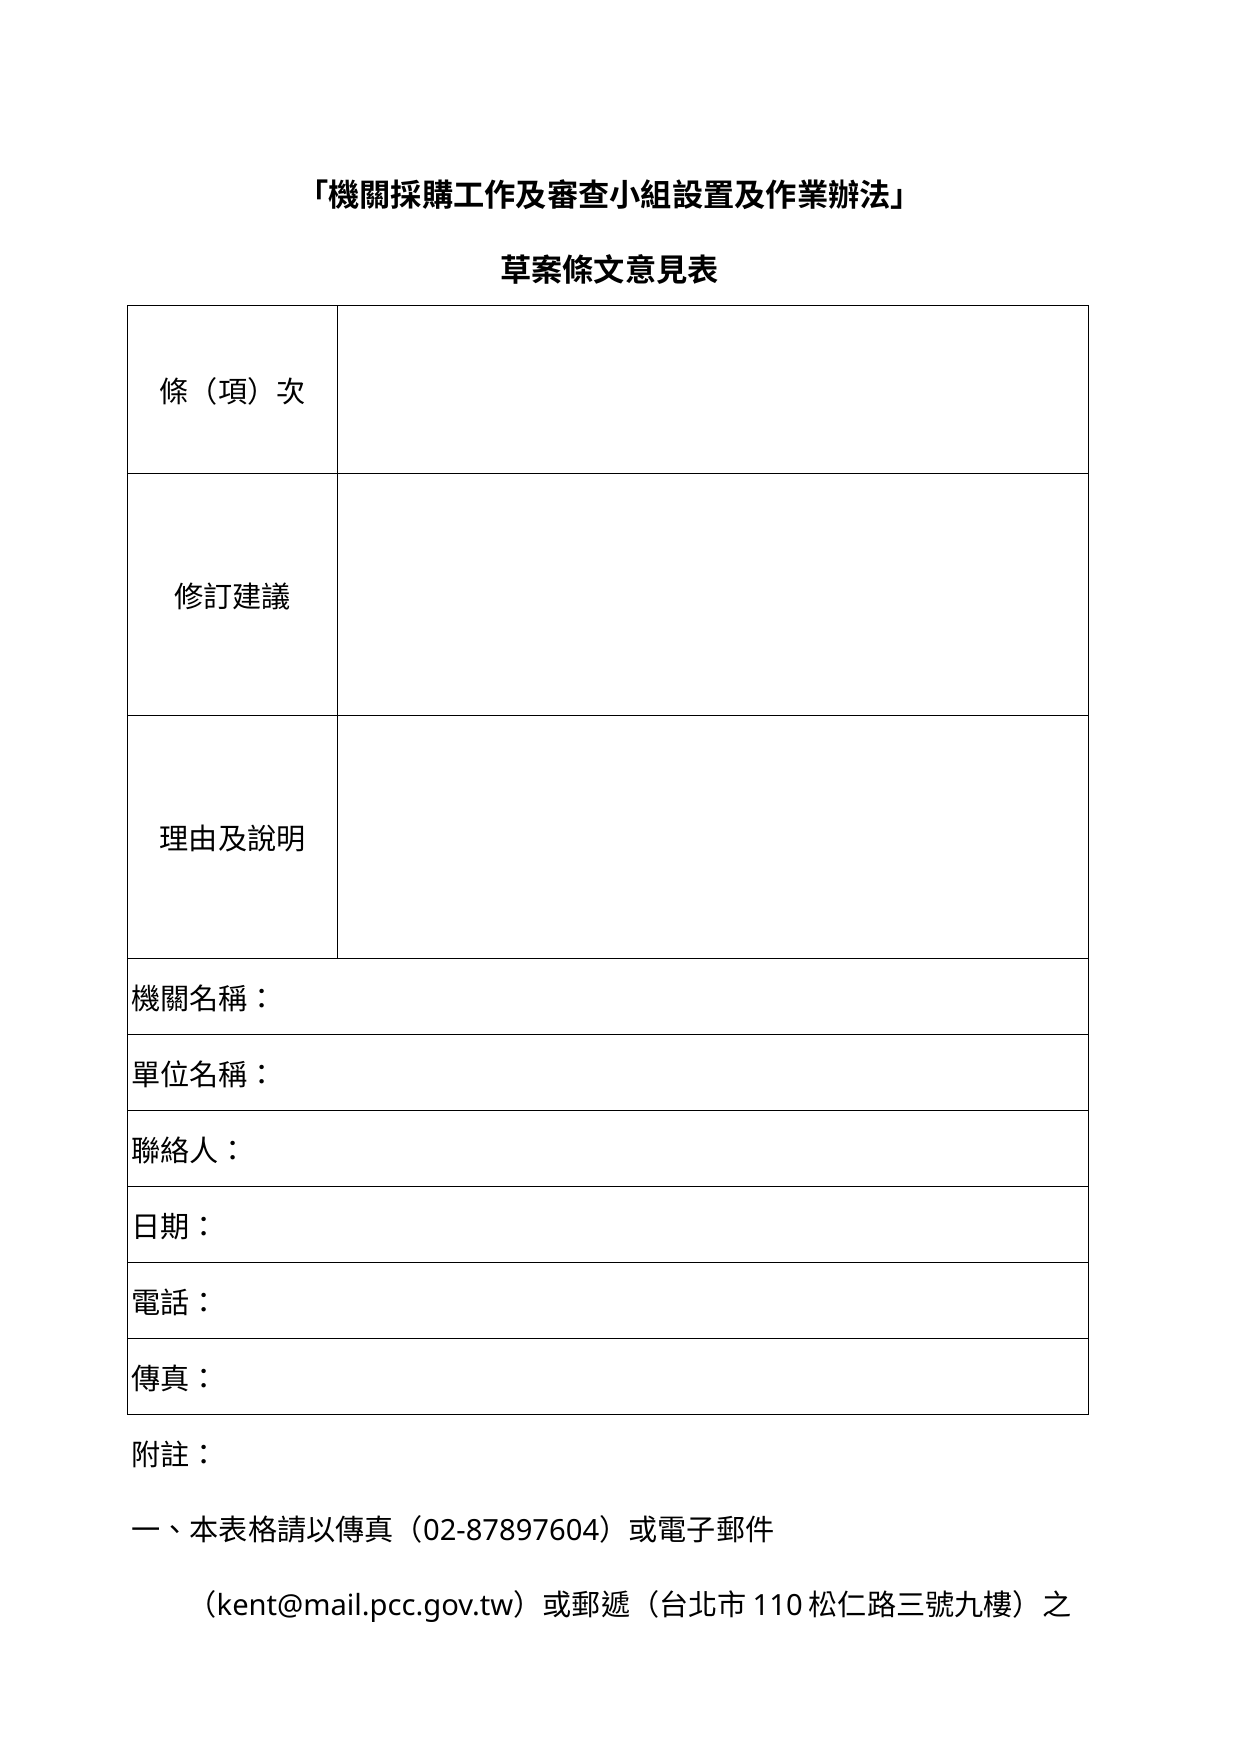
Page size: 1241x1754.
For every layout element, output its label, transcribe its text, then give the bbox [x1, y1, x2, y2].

table_cell 單位名稱： [128, 1035, 1088, 1110]
table_cell 電話： [128, 1263, 1088, 1338]
table_cell 聯絡人： [128, 1111, 1088, 1186]
text 附註： [131, 1415, 1087, 1490]
table_cell 傳真： [128, 1339, 1088, 1414]
table_cell [338, 474, 1088, 715]
table_cell 機關名稱： [128, 959, 1088, 1034]
text 一、本表格請以傳真（02-87897604）或電子郵件（kent@mail.pcc.gov.tw）或郵遞（台北市110松仁路三號九樓）之 [131, 1490, 1087, 1640]
table_cell [338, 716, 1088, 958]
table_header 條（項）次 [128, 306, 337, 473]
text 「機關採購工作及審查小組設置及作業辦法」 [112, 155, 1106, 230]
table_cell 日期： [128, 1187, 1088, 1262]
table_cell 修訂建議 [128, 474, 337, 715]
text 草案條文意見表 [112, 230, 1106, 305]
table_cell 理由及說明 [128, 716, 337, 958]
table_header [338, 306, 1088, 473]
